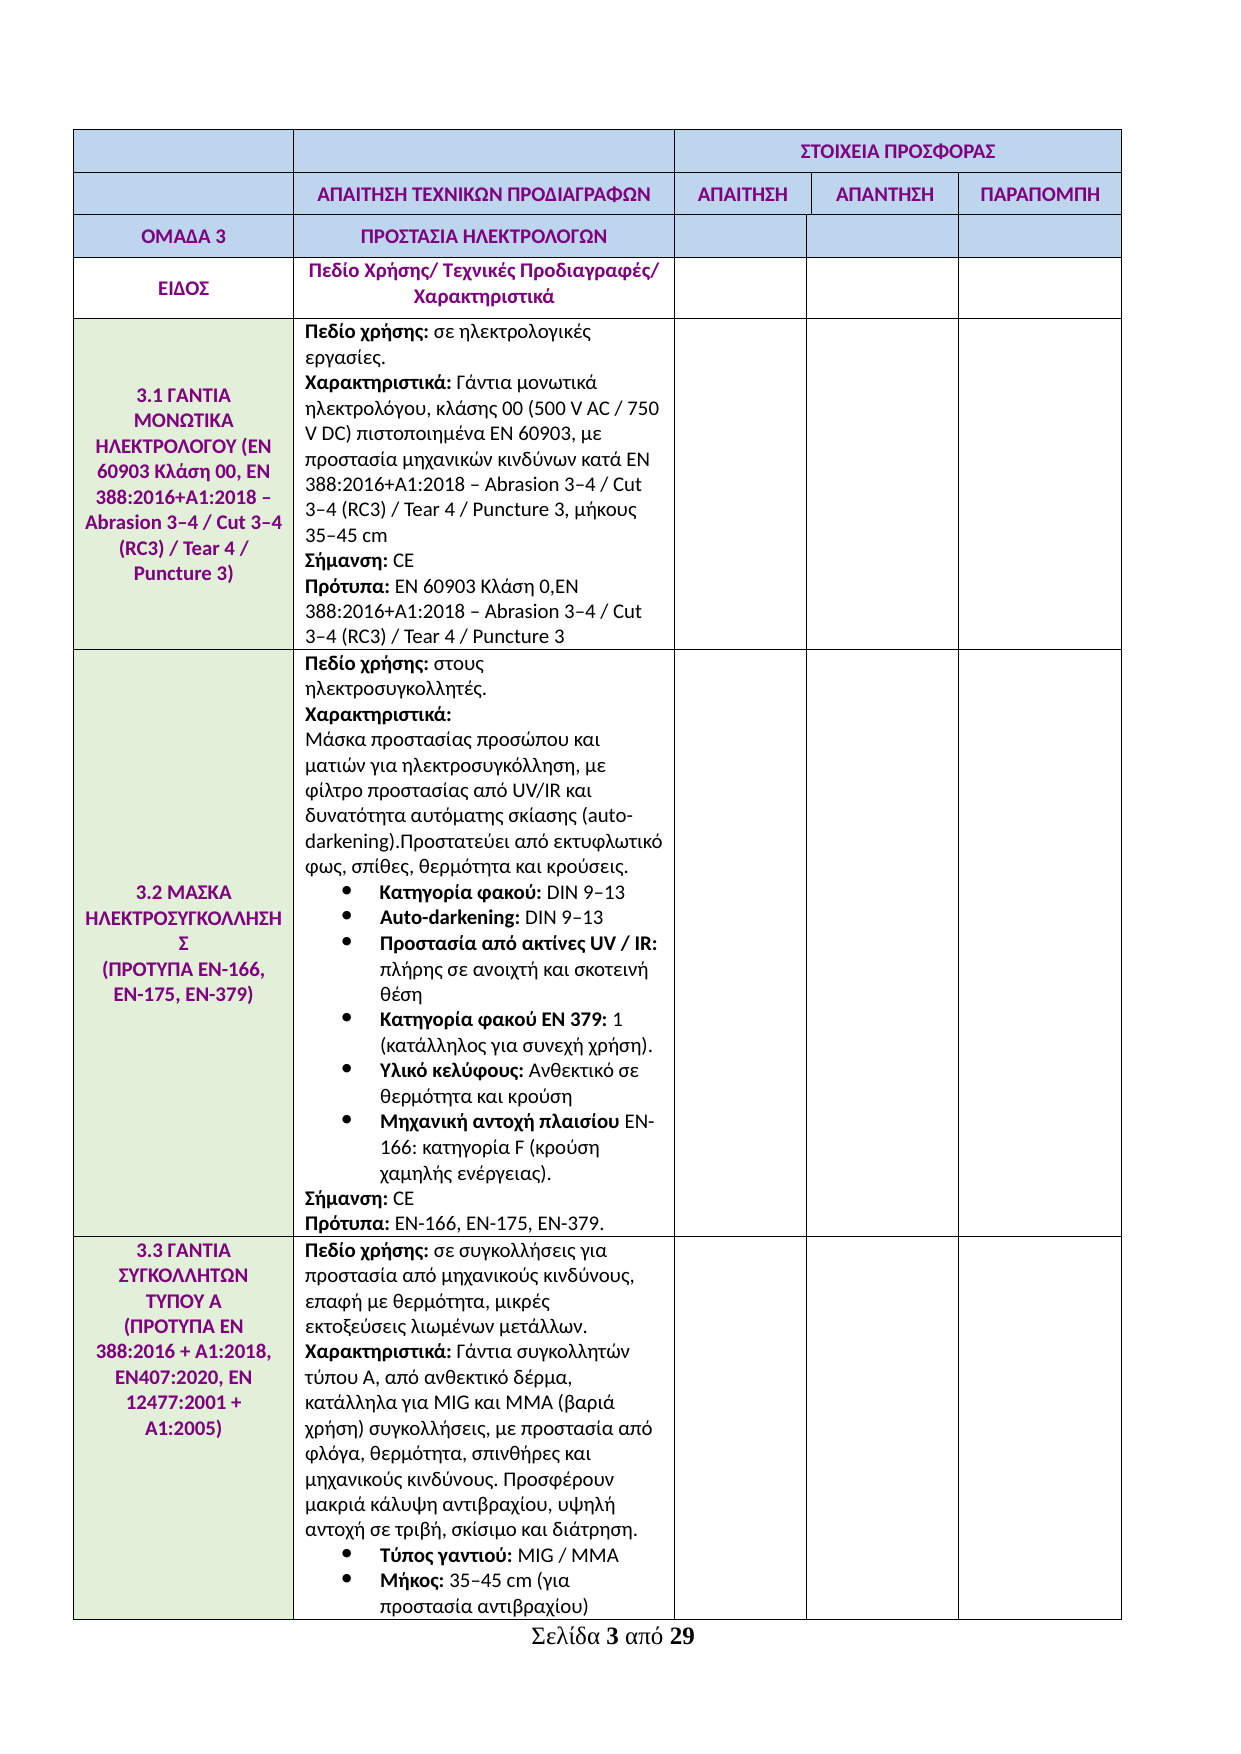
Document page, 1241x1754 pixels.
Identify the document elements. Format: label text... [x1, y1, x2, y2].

table_header [74, 130, 293, 172]
table_cell [74, 173, 293, 214]
table_cell [675, 215, 806, 257]
table_cell [675, 258, 806, 318]
table_cell Πεδίο χρήσης: σε ηλεκτρολογικές εργασίες. Χαρακτηριστικά: Γάντια μονωτικά ηλεκτρολόγου, κλάσης 00 (500 V AC / 750 V DC) πιστοποιημένα EN 60903, με προστασία μηχανικών κινδύνων κατά EN 388:2016+A1:2018 – Abrasion 3–4 / Cut 3–4 (RC3) / Tear 4 / Puncture 3, μήκους 35–45 cm Σήμανση: CE Πρότυπα: ΕΝ 60903 Κλάση 0,ΕN 388:2016+A1:2018 – Abrasion 3–4 / Cut 3–4 (RC3) / Tear 4 / Puncture 3 [294, 319, 674, 649]
table_cell [807, 650, 958, 1236]
table_cell ΕΙΔΟΣ [74, 258, 293, 318]
table_cell ΠΑΡΑΠΟΜΠΗ [959, 173, 1121, 214]
table_cell 3.3 ΓΑΝΤΙΑ ΣΥΓΚΟΛΛΗΤΩΝ ΤΥΠΟΥ Α (ΠΡΟΤΥΠΑ EN 388:2016 + A1:2018, EN407:2020, EN 12477:2001 + A1:2005) [74, 1237, 293, 1619]
table_cell ΠΡΟΣΤΑΣΙΑ ΗΛΕΚΤΡΟΛΟΓΩΝ [294, 215, 674, 257]
table_header ΣΤΟΙΧΕΙΑ ΠΡΟΣΦΟΡΑΣ [675, 130, 1121, 172]
table_cell [959, 258, 1121, 318]
table_cell ΑΠΑΙΤΗΣΗ [675, 173, 811, 214]
table_cell [959, 650, 1121, 1236]
table_cell ΟΜΑΔΑ 3 [74, 215, 293, 257]
table_header [294, 130, 674, 172]
table_cell [959, 319, 1121, 649]
table_cell [807, 319, 958, 649]
table_cell [807, 1237, 958, 1619]
table_cell Πεδίο Χρήσης/ Τεχνικές Προδιαγραφές/ Χαρακτηριστικά [294, 258, 674, 318]
table_cell [807, 215, 958, 257]
table_cell [675, 650, 806, 1236]
table_cell [959, 1237, 1121, 1619]
table_cell 3.1 ΓΑΝΤΙΑ ΜΟΝΩΤΙΚΑ ΗΛΕΚΤΡΟΛΟΓΟΥ (ΕΝ 60903 Κλάση 00, ΕN 388:2016+A1:2018 – Abrasion 3–4 / Cut 3–4 (RC3) / Tear 4 / Puncture 3) [74, 319, 293, 649]
table_cell ΑΠΑΝΤΗΣΗ [812, 173, 958, 214]
table_cell [675, 319, 806, 649]
table_cell Πεδίο χρήσης: σε συγκολλήσεις για προστασία από μηχανικούς κινδύνους, επαφή με θερμότητα, μικρές εκτοξεύσεις λιωμένων μετάλλων. Χαρακτηριστικά: Γάντια συγκολλητών τύπου Α, από ανθεκτικό δέρμα, κατάλληλα για MIG και MMA (βαριά χρήση) συγκολλήσεις, με προστασία από φλόγα, θερμότητα, σπινθήρες και μηχανικούς κινδύνους. Προσφέρουν μακριά κάλυψη αντιβραχίου, υψηλή αντοχή σε τριβή, σκίσιμο και διάτρηση. Τύπος γαντιού: MIG / MMA Μήκος: 35–45 cm (για προστασία αντιβραχίου) Υλικό: Δέρμα υψηλής αντοχής (σουέτ ή δέρμα κατσίκας/βοδιού) EN 407 (θερμική προστασία): τουλάχιστον 4/4/4/2/4/4 (ανάλογα με φλόγα, επαφή, ακτινοβολία, σταγόνες λιωμένου μετάλλου, μεγάλα κομμάτια λιωμένου μετάλλου, θερμότητα) EN 388 (μηχανικοί κίνδυνοι): Abrasion 4, Cut 3, Tear 4, Puncture 3 Κατηγορία A: A = MIG/MMA Σήμανση: CE Πρότυπα: EN 388:2016 + A1:2018, EN407:2020, EN 12477:2001 + A1:2005) [294, 1237, 674, 1619]
table_cell 3.2 ΜΑΣΚΑ ΗΛΕΚΤΡΟΣΥΓΚΟΛΛΗΣΗΣ (ΠΡΟΤΥΠΑ ΕΝ-166, ΕΝ-175, ΕΝ-379) [74, 650, 293, 1236]
table_cell [959, 215, 1121, 257]
table_cell Πεδίο χρήσης: στους ηλεκτροσυγκολλητές. Χαρακτηριστικά: Μάσκα προστασίας προσώπου και ματιών για ηλεκτροσυγκόλληση, με φίλτρο προστασίας από UV/IR και δυνατότητα αυτόματης σκίασης (auto-darkening).Προστατεύει από εκτυφλωτικό φως, σπίθες, θερμότητα και κρούσεις. Κατηγορία φακού: DIN 9–13 Auto-darkening: DIN 9–13 Προστασία από ακτίνες UV / IR: πλήρης σε ανοιχτή και σκοτεινή θέση Κατηγορία φακού EN 379: 1 (κατάλληλος για συνεχή χρήση). Υλικό κελύφους: Ανθεκτικό σε θερμότητα και κρούση Μηχανική αντοχή πλαισίου ΕΝ-166: κατηγορία F (κρούση χαμηλής ενέργειας). Σήμανση: CE Πρότυπα: ΕΝ-166, ΕΝ-175, ΕΝ-379. [294, 650, 674, 1236]
table_cell [675, 1237, 806, 1619]
table_cell [807, 258, 958, 318]
table_cell ΑΠΑΙΤΗΣΗ ΤΕΧΝΙΚΩΝ ΠΡΟΔΙΑΓΡΑΦΩΝ [294, 173, 674, 214]
